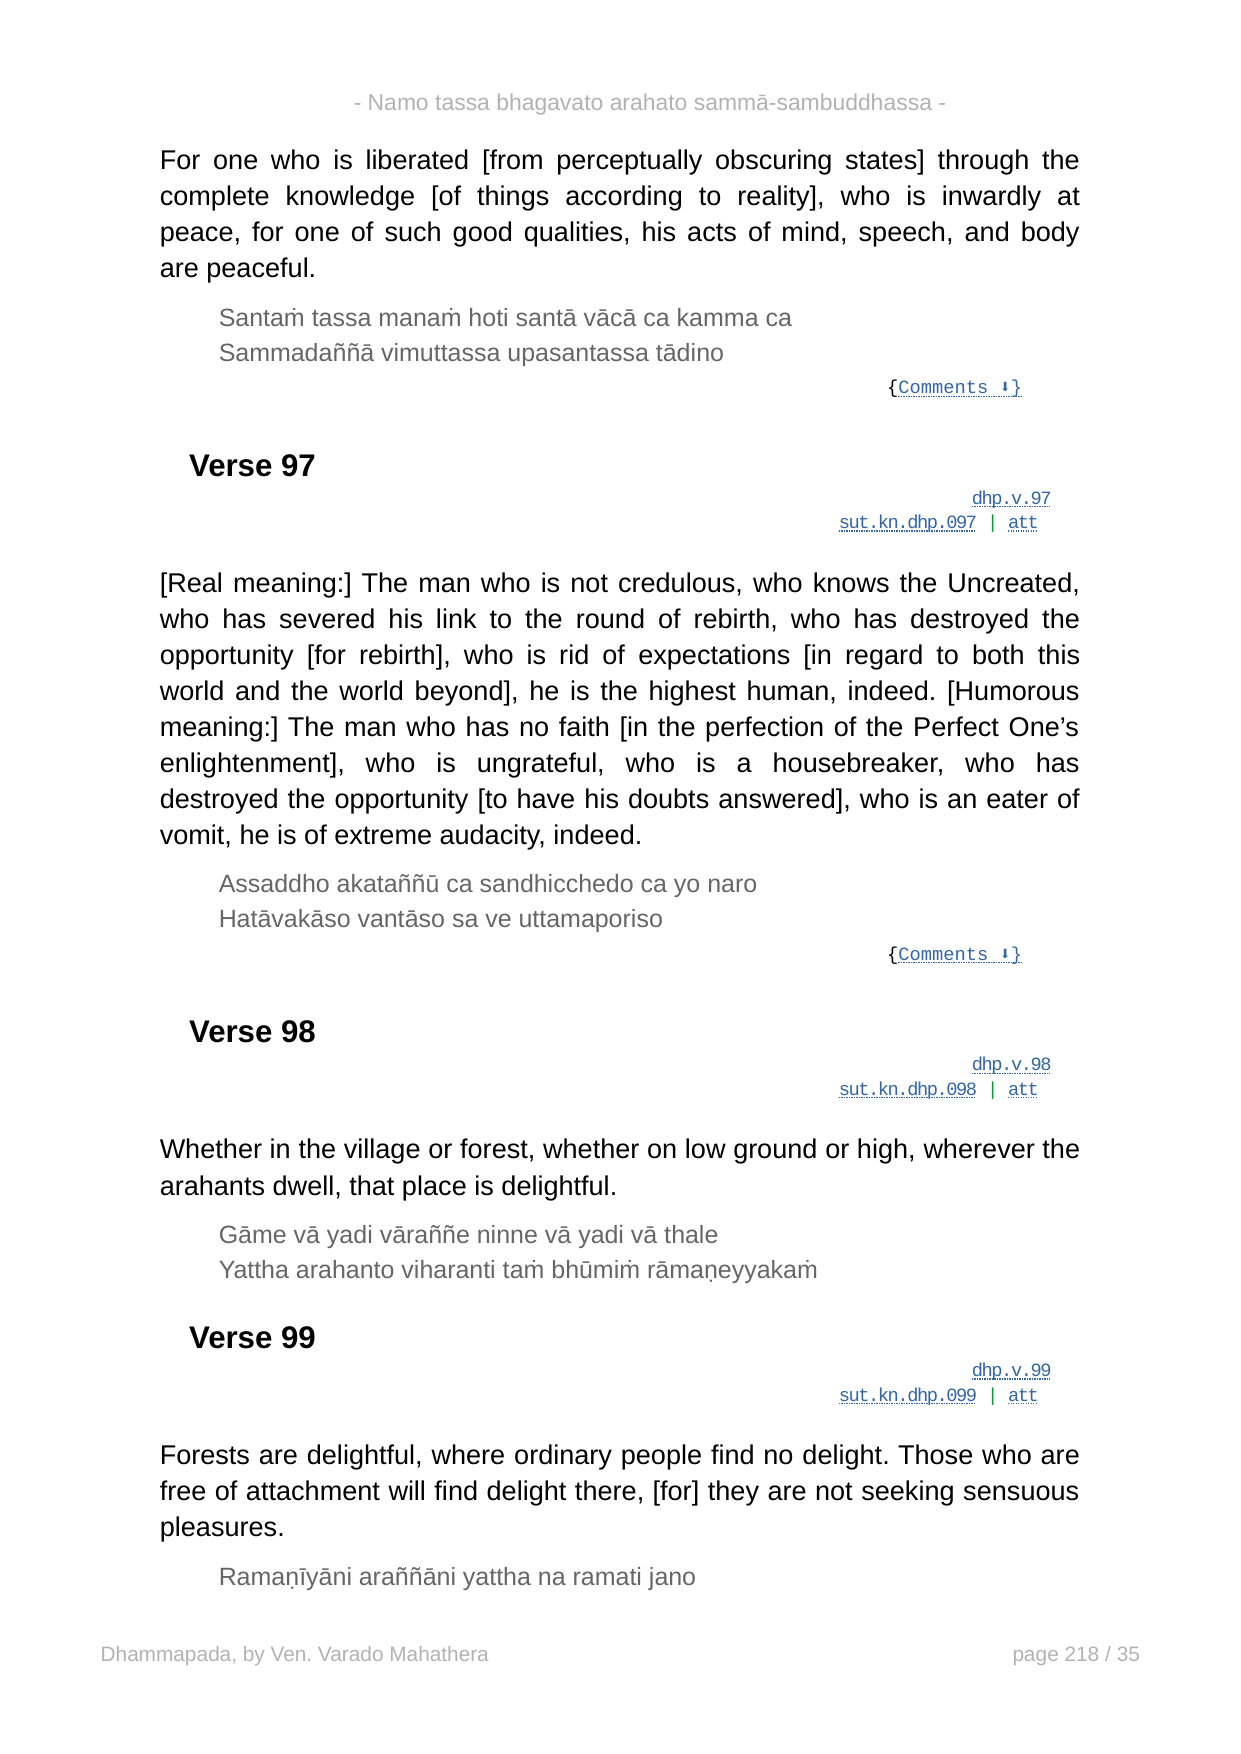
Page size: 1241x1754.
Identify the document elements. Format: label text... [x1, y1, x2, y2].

text Assaddho akataññū ca sandhicchedo ca yo naro [218, 869, 1110, 898]
text Yattha arahanto viharanti taṁ bhūmiṁ rāmaṇeyyakaṁ [218, 1255, 1110, 1284]
text Whether in the village or forest, whether on low ground or high, wherever the arahants dwell, that place is delightful. [159, 1133, 1081, 1201]
text For one who is liberated [from perceptually obscuring states] through the complete knowledge [of things according to reality], who is inwardly at peace, for one of such good qualities, his acts of mind, speech, and body are peaceful. [159, 144, 1081, 283]
text Hatāvakāso vantāso sa ve uttamaporiso [218, 904, 1110, 933]
text Forests are delightful, where ordinary people find no delight. Those who are free of attachment will find delight there, [for] they are not seeking sensuous pleasures. [159, 1439, 1081, 1542]
subtitle Verse 97 [189, 447, 1140, 483]
text {Comments ⬇} [159, 378, 1022, 399]
text dhp.v.98 sut.kn.dhp.098 | att [159, 1055, 1051, 1101]
text {Comments ⬇} [159, 945, 1022, 966]
text dhp.v.97 sut.kn.dhp.097 | att [159, 489, 1051, 534]
text Santaṁ tassa manaṁ hoti santā vācā ca kamma ca [218, 303, 1110, 332]
subtitle Verse 98 [189, 1013, 1140, 1049]
text Ramaṇīyāni araññāni yattha na ramati jano [218, 1562, 1110, 1591]
text Gāme vā yadi vāraññe ninne vā yadi vā thale [218, 1220, 1110, 1249]
text [Real meaning:] The man who is not credulous, who knows the Uncreated, who has severed his link to the round of rebirth, who has destroyed the opportunity [for rebirth], who is rid of expectations [in regard to both this world and the world beyond], he is the highest human, indeed. [Humorous meaning:] The man who has no faith [in the perfection of the Perfect One’s enlightenment], who is ungrateful, who is a housebreaker, who has destroyed the opportunity [to have his doubts answered], who is an eater of vomit, he is of extreme audacity, indeed. [159, 567, 1081, 850]
text Sammadaññā vimuttassa upasantassa tādino [218, 338, 1110, 366]
subtitle Verse 99 [189, 1319, 1140, 1355]
text dhp.v.99 sut.kn.dhp.099 | att [159, 1361, 1051, 1407]
